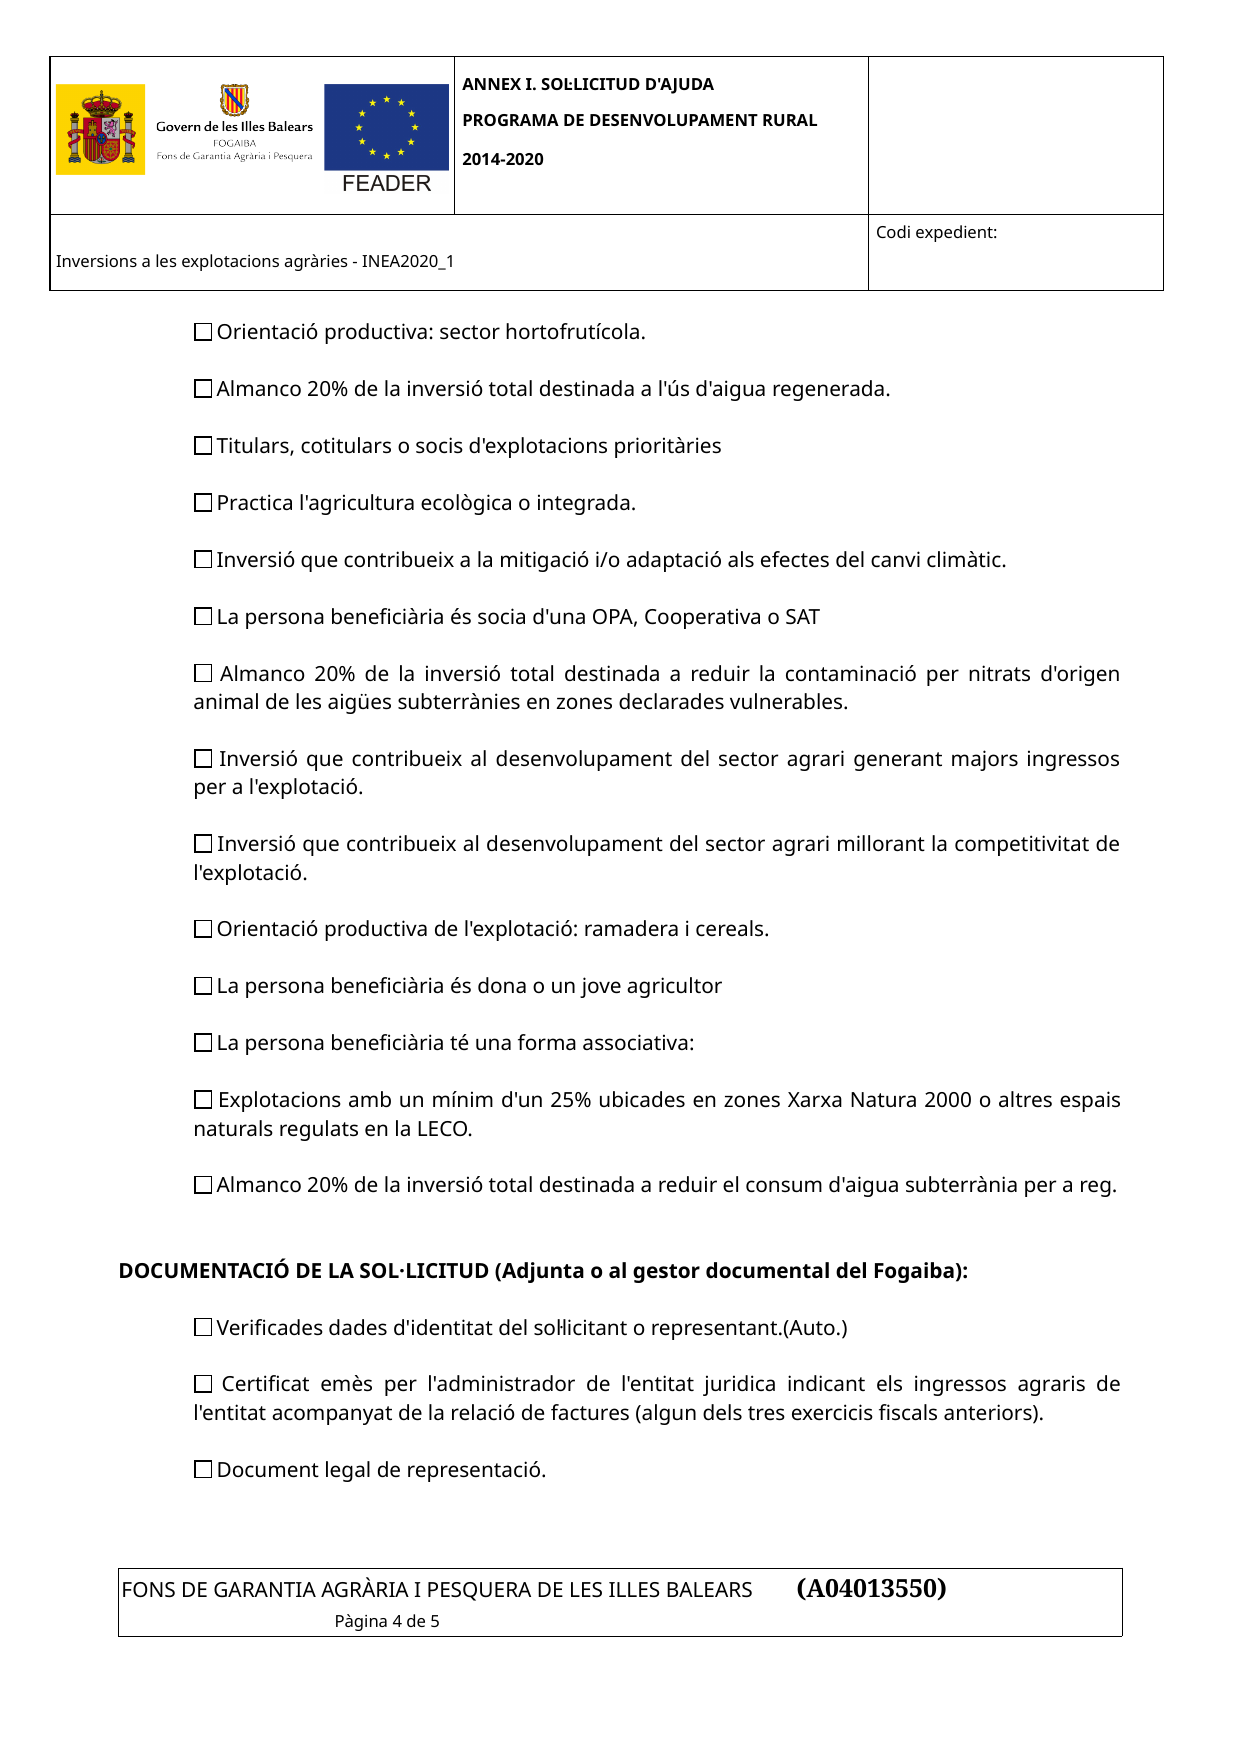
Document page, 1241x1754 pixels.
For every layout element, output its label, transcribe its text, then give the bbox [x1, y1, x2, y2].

list Almanco 20% de la inversió total destinada a l'ús d'aigua regenerada. [156, 374, 1122, 403]
list Practica l'agricultura ecològica o integrada. [156, 488, 1122, 516]
list Inversió que contribueix a la mitigació i/o adaptació als efectes del canvi climàtic. [156, 545, 1122, 573]
list Orientació productiva de l'explotació: ramadera i cereals. [156, 914, 1122, 943]
picture [324, 84, 449, 194]
list Inversió que contribueix al desenvolupament del sector agrari millorant la competitivitat de l'explotació. [156, 829, 1122, 886]
list Inversió que contribueix al desenvolupament del sector agrari generant majors ingressos per a l'explotació. [156, 744, 1122, 801]
list Verificades dades d'identitat del sol·licitant o representant.(Auto.) [156, 1313, 1122, 1341]
list Almanco 20% de la inversió total destinada a reduir el consum d'aigua subterrània per a reg. [156, 1171, 1122, 1199]
list La persona beneficiària té una forma associativa: [156, 1028, 1122, 1057]
list Certificat emès per l'administrador de l'entitat juridica indicant els ingressos agraris de l'entitat acompanyat de la relació de factures (algun dels tres exercicis fiscals anteriors). [156, 1369, 1122, 1426]
list Almanco 20% de la inversió total destinada a reduir la contaminació per nitrats d'origen animal de les aigües subterrànies en zones declarades vulnerables. [156, 659, 1122, 716]
list Document legal de representació. [156, 1455, 1122, 1483]
list La persona beneficiària és dona o un jove agricultor [156, 971, 1122, 1000]
list Titulars, cotitulars o socis d'explotacions prioritàries [156, 431, 1122, 459]
picture [55, 84, 146, 175]
picture [156, 84, 313, 162]
list Explotacions amb un mínim d'un 25% ubicades en zones Xarxa Natura 2000 o altres espais naturals regulats en la LECO. [156, 1085, 1122, 1142]
text DOCUMENTACIÓ DE LA SOL·LICITUD (Adjunta o al gestor documental del Fogaiba): [118, 1256, 1122, 1284]
list Orientació productiva: sector hortofrutícola. [156, 317, 1122, 346]
list La persona beneficiària és socia d'una OPA, Cooperativa o SAT [156, 602, 1122, 630]
